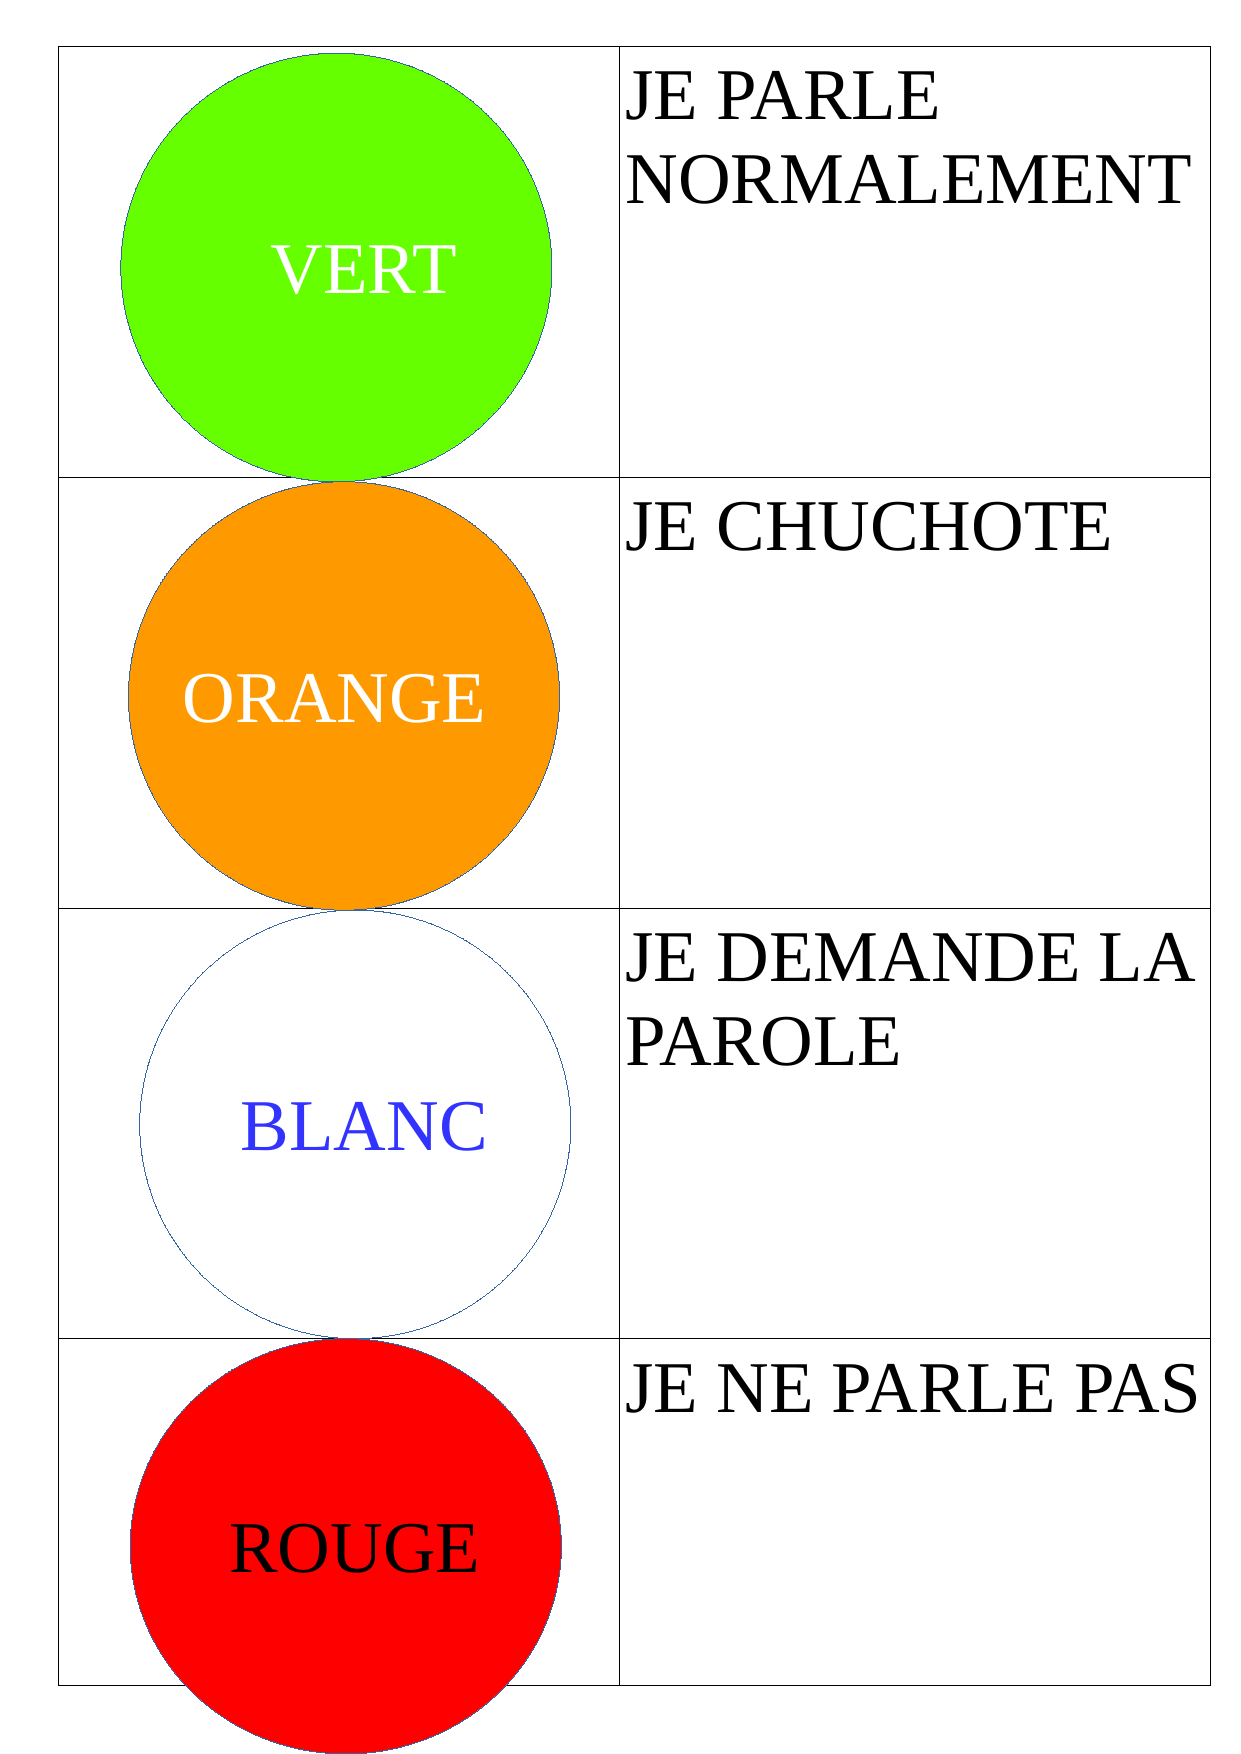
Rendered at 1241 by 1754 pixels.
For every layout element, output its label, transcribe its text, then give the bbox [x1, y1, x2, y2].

table_header JE PARLE NORMALEMENT [620, 47, 1210, 477]
table_cell [356, 478, 619, 907]
table_cell [371, 1339, 619, 1685]
table_header [59, 47, 619, 477]
table_cell [59, 909, 619, 1338]
table_cell [59, 478, 320, 907]
table_cell JE CHUCHOTE [620, 478, 1210, 907]
table_cell JE DEMANDE LA PAROLE [620, 909, 1210, 1338]
table_cell [59, 1339, 321, 1685]
table_cell JE NE PARLE PAS [620, 1339, 1210, 1685]
